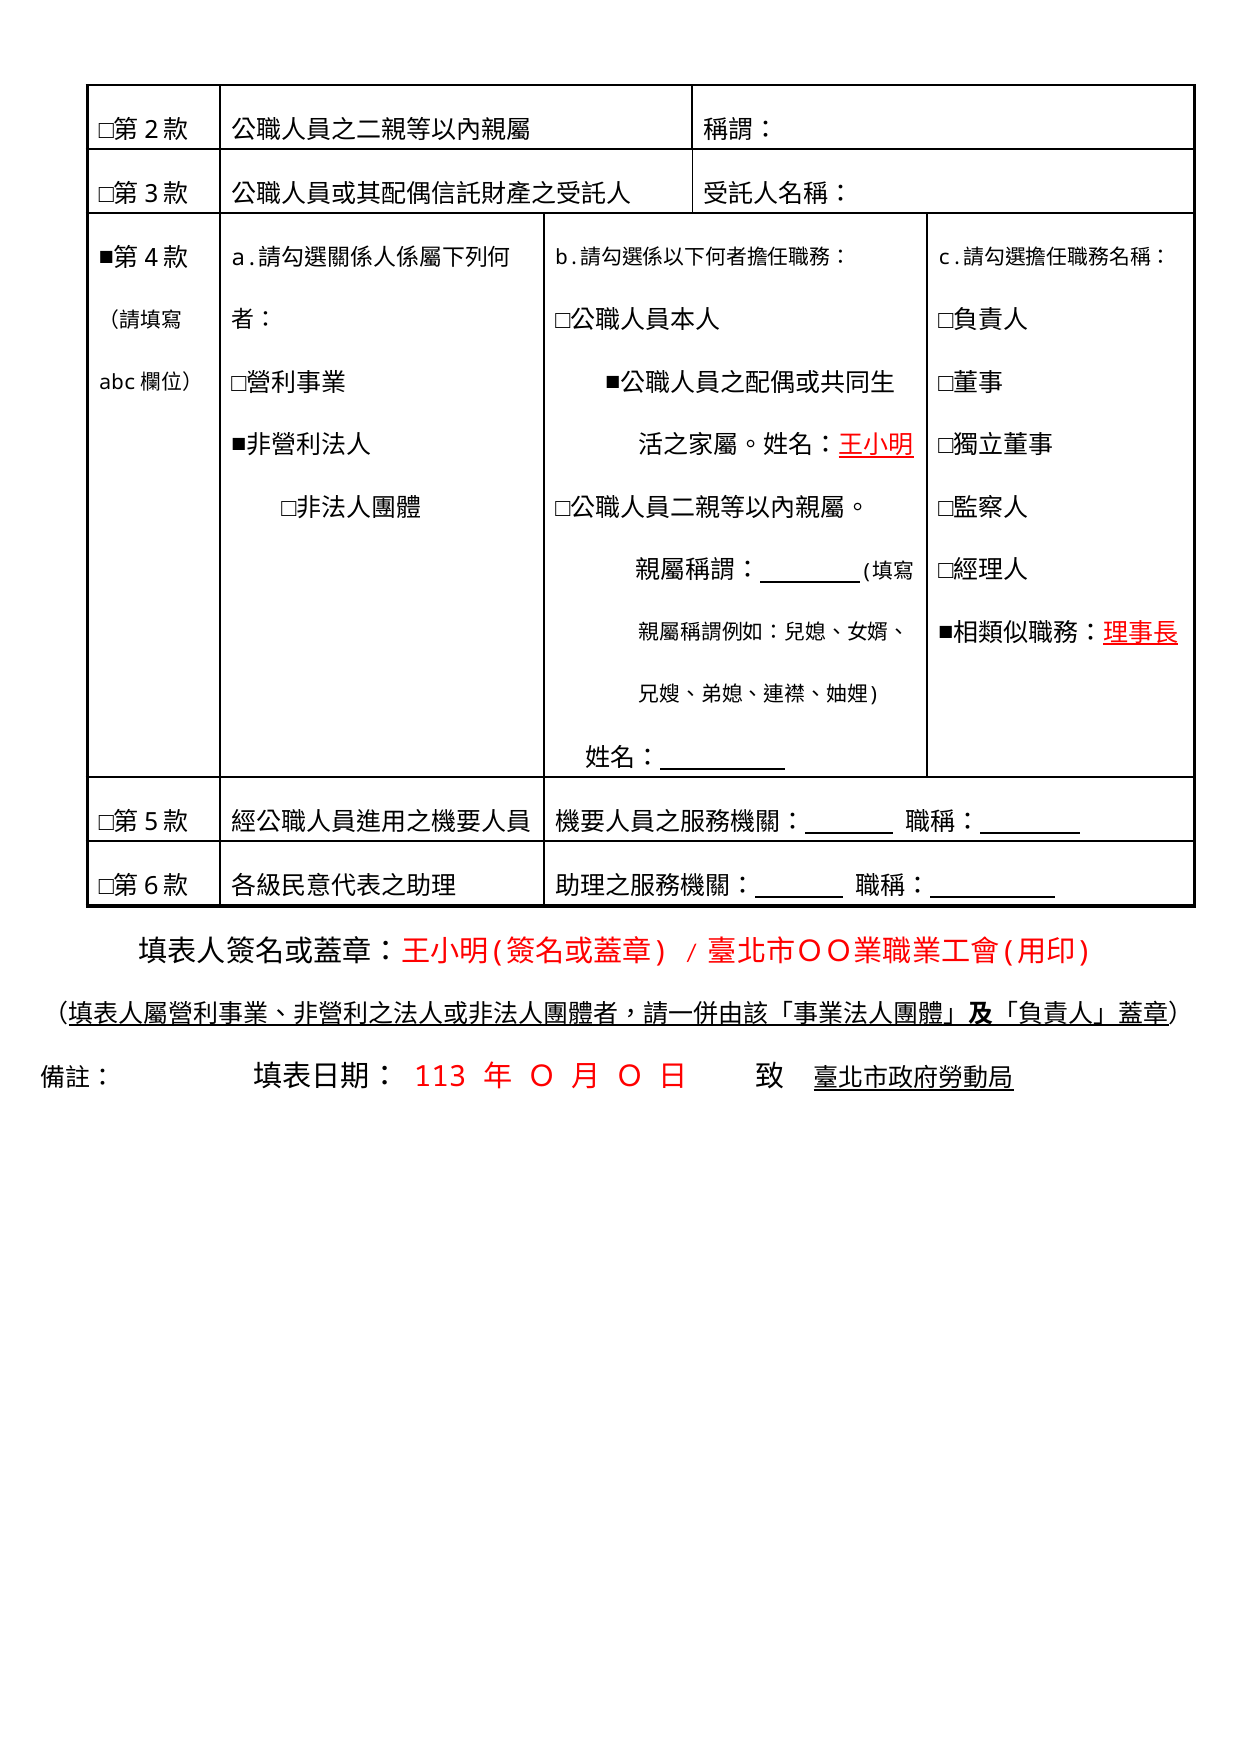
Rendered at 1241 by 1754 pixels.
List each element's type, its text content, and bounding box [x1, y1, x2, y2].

table_cell 公職人員或其配偶信託財產之受託人 [221, 150, 692, 212]
table_cell 公職人員之二親等以內親屬 [221, 86, 691, 148]
table_cell c.請勾選擔任職務名稱： □負責人 □董事 □獨立董事 □監察人 □經理人 ■相類似職務：理事長 [928, 214, 1193, 776]
table_cell 受託人名稱： [693, 150, 1193, 212]
table_cell a.請勾選關係人係屬下列何者： □營利事業 ■非營利法人 □非法人團體 [221, 214, 543, 776]
text 備註： 填表日期： 113 年 Ｏ 月 Ｏ 日 致 臺北市政府勞動局 [11, 1032, 1150, 1095]
table_cell □第2款 [89, 86, 219, 148]
table_cell 助理之服務機關： 職稱： [545, 842, 1193, 904]
table_cell ■第4款 （請填寫abc欄位） [89, 214, 219, 776]
table_cell □第3款 [89, 150, 219, 212]
text 填表人簽名或蓋章：王小明(簽名或蓋章) / 臺北市ＯＯ業職業工會(用印) [0, 907, 1150, 970]
table_cell □第5款 [89, 778, 219, 840]
table_cell 機要人員之服務機關： 職稱： [545, 778, 1193, 840]
table_cell 稱謂： [693, 86, 1193, 148]
text （填表人屬營利事業、非營利之法人或非法人團體者，請一併由該「事業法人團體」及「負責人」蓋章） [0, 970, 1240, 1032]
table_cell 各級民意代表之助理 [221, 842, 543, 904]
table_cell b.請勾選係以下何者擔任職務： □公職人員本人 ■公職人員之配偶或共同生活之家屬。姓名：王小明 □公職人員二親等以內親屬。 親屬稱謂： (填寫親屬稱謂例如：兒媳、女婿、兄嫂、弟媳、連襟、妯娌) 姓名： [545, 214, 926, 776]
table_cell 經公職人員進用之機要人員 [221, 778, 543, 840]
table_cell □第6款 [89, 842, 219, 904]
